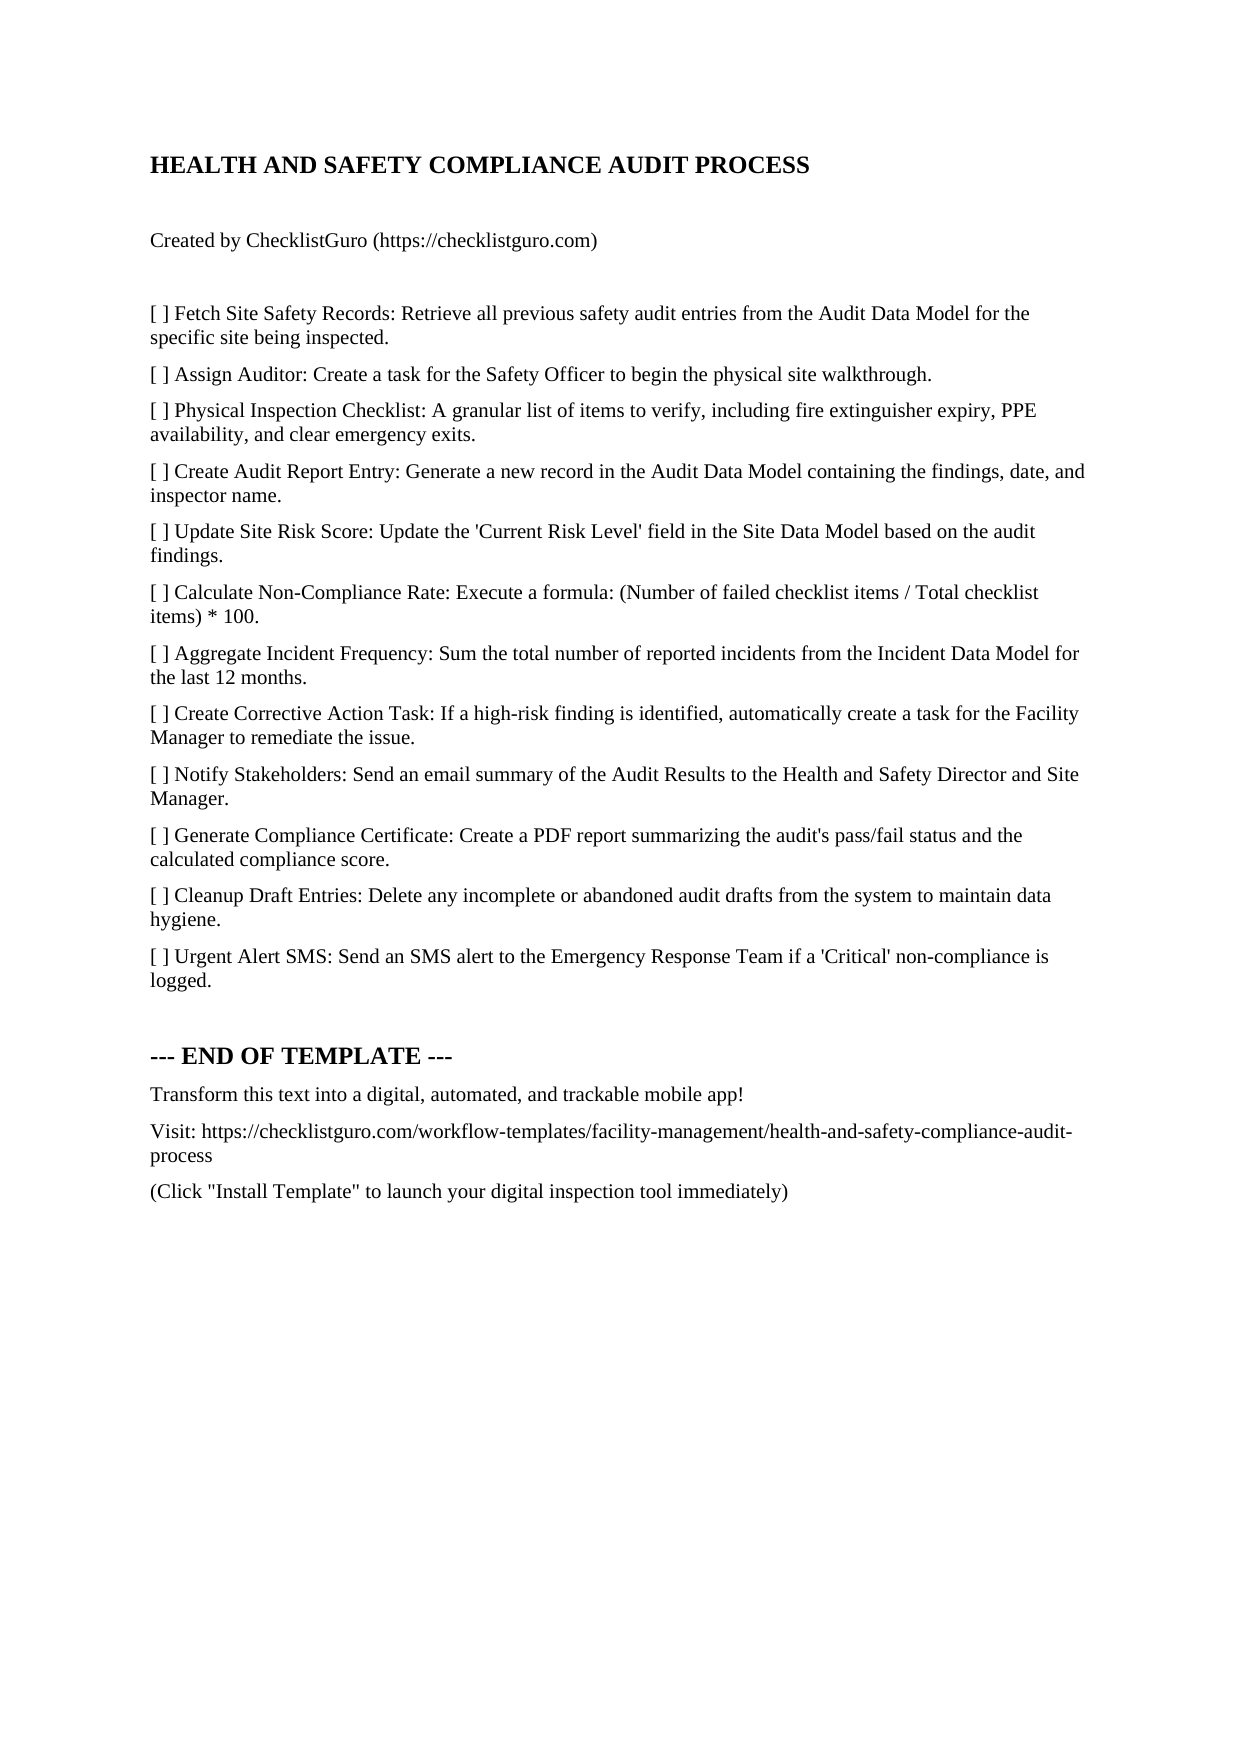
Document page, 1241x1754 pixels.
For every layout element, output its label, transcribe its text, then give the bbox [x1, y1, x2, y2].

text Created by ChecklistGuro (https://checklistguro.com) [150, 228, 1090, 252]
text [ ] Notify Stakeholders: Send an email summary of the Audit Results to the Health and Safety Director and Site Manager. [150, 762, 1090, 810]
text [ ] Create Audit Report Entry: Generate a new record in the Audit Data Model containing the findings, date, and inspector name. [150, 459, 1090, 507]
text HEALTH AND SAFETY COMPLIANCE AUDIT PROCESS [150, 150, 1090, 179]
text [ ] Update Site Risk Score: Update the 'Current Risk Level' field in the Site Data Model based on the audit findings. [150, 519, 1090, 567]
text [ ] Calculate Non-Compliance Rate: Execute a formula: (Number of failed checklist items / Total checklist items) * 100. [150, 580, 1090, 628]
text [ ] Assign Auditor: Create a task for the Safety Officer to begin the physical site walkthrough. [150, 362, 1090, 386]
text (Click "Install Template" to launch your digital inspection tool immediately) [150, 1179, 1090, 1203]
text [ ] Cleanup Draft Entries: Delete any incomplete or abandoned audit drafts from the system to maintain data hygiene. [150, 883, 1090, 931]
text Transform this text into a digital, automated, and trackable mobile app! [150, 1082, 1090, 1106]
text [ ] Urgent Alert SMS: Send an SMS alert to the Emergency Response Team if a 'Critical' non-compliance is logged. [150, 944, 1090, 992]
text [ ] Generate Compliance Certificate: Create a PDF report summarizing the audit's pass/fail status and the calculated compliance score. [150, 822, 1090, 871]
text [ ] Aggregate Incident Frequency: Sum the total number of reported incidents from the Incident Data Model for the last 12 months. [150, 641, 1090, 689]
text [ ] Fetch Site Safety Records: Retrieve all previous safety audit entries from the Audit Data Model for the specific site being inspected. [150, 301, 1090, 349]
text [ ] Physical Inspection Checklist: A granular list of items to verify, including fire extinguisher expiry, PPE availability, and clear emergency exits. [150, 398, 1090, 446]
text --- END OF TEMPLATE --- [150, 1041, 1090, 1070]
text [ ] Create Corrective Action Task: If a high-risk finding is identified, automatically create a task for the Facility Manager to remediate the issue. [150, 701, 1090, 749]
text Visit: https://checklistguro.com/workflow-templates/facility-management/health-and-safety-compliance-audit-process [150, 1119, 1090, 1167]
